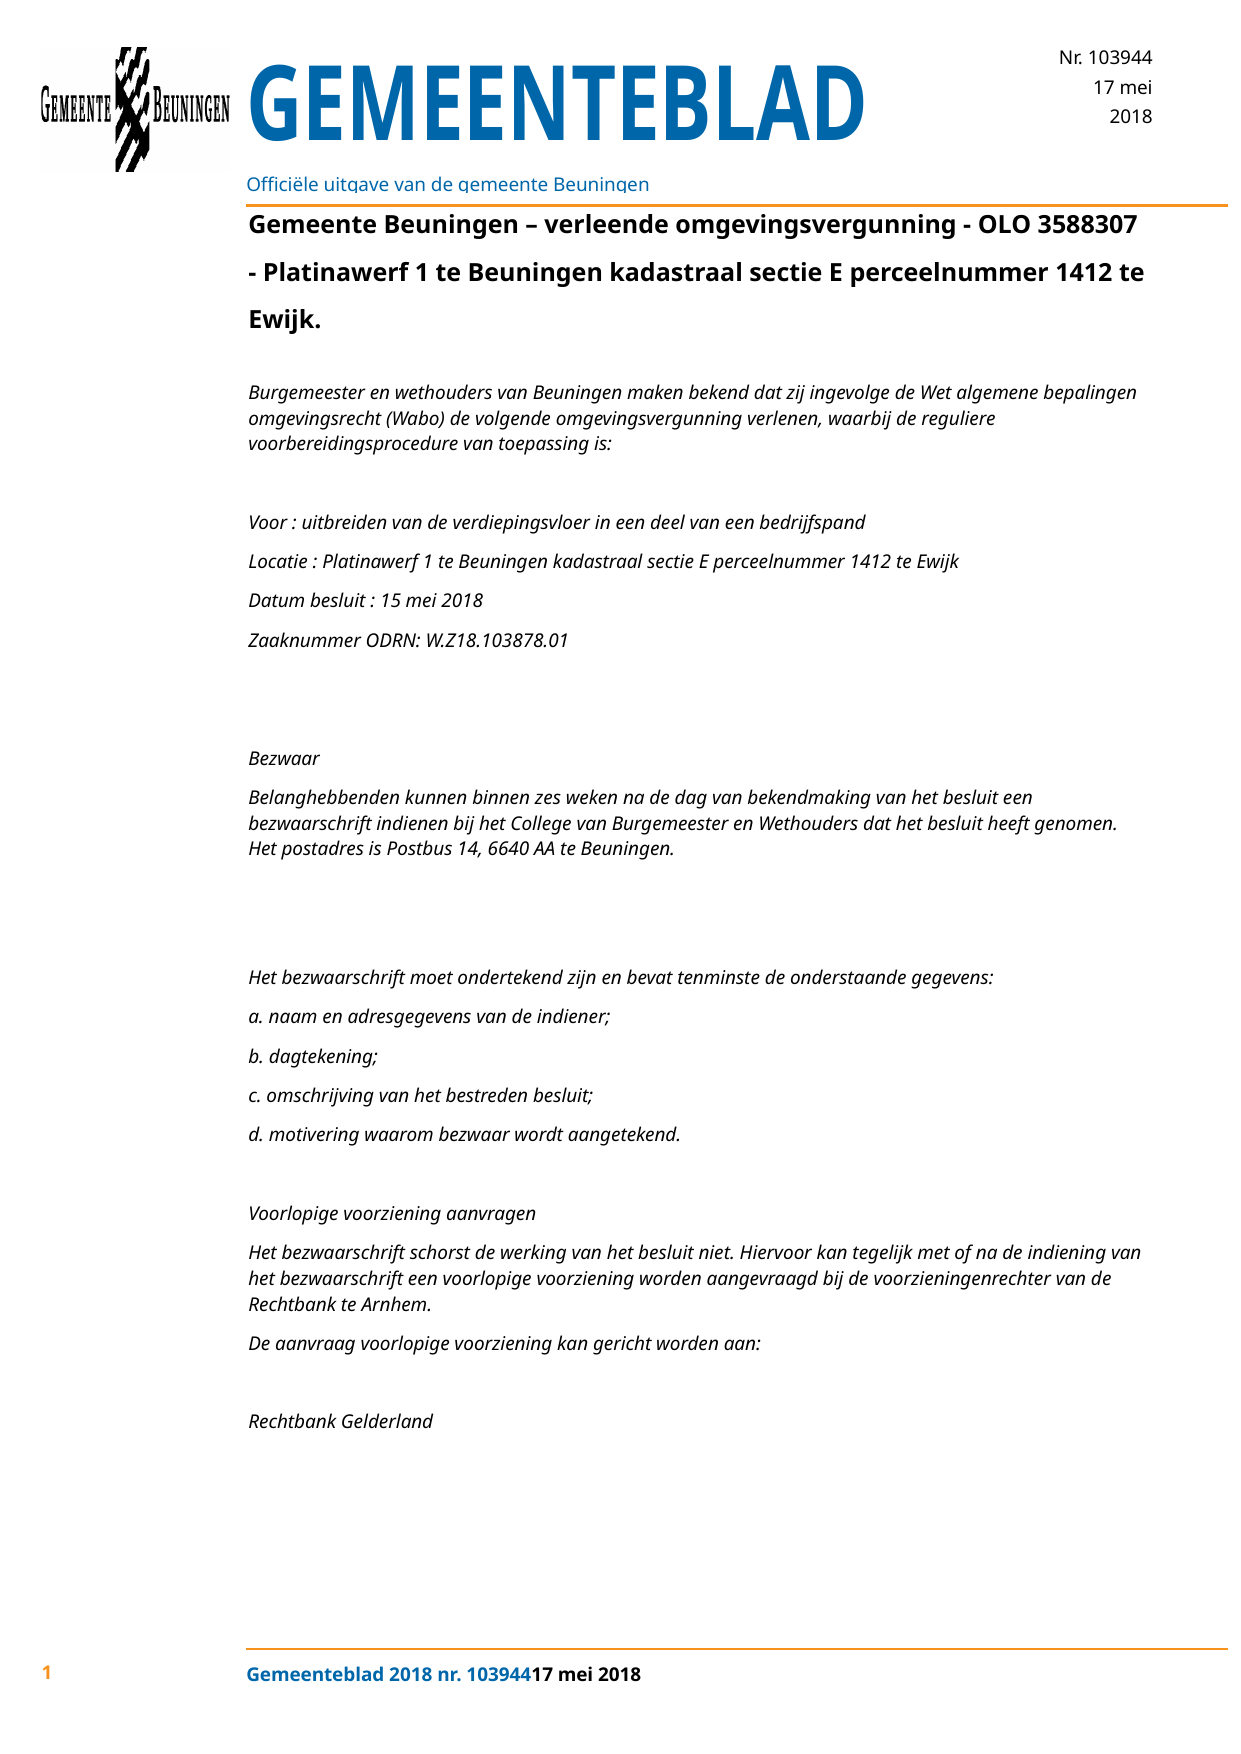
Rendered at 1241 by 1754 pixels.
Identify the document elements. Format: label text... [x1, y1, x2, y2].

text Datum besluit : 15 mei 2018 [248, 588, 1152, 613]
text Voor : uitbreiden van de verdiepingsvloer in een deel van een bedrijfspand [248, 509, 1152, 535]
text Het bezwaarschrift moet ondertekend zijn en bevat tenminste de onderstaande gegevens: [248, 964, 1152, 990]
text De aanvraag voorlopige voorziening kan gericht worden aan: [248, 1330, 1152, 1356]
text Burgemeester en wethouders van Beuningen maken bekend dat zij ingevolge de Wet algemene bepalingen omgevingsrecht (Wabo) de volgende omgevingsvergunning verlenen, waarbij de reguliere voorbereidingsprocedure van toepassing is: [248, 379, 1152, 456]
picture [41, 47, 231, 172]
text a. naam en adresgegevens van de indiener; [248, 1004, 1152, 1029]
text Bezwaar [248, 745, 1152, 770]
text Locatie : Platinawerf 1 te Beuningen kadastraal sectie E perceelnummer 1412 te Ewijk [248, 548, 1152, 574]
text Rechtbank Gelderland [248, 1408, 1152, 1434]
text Voorlopige voorziening aanvragen [248, 1200, 1152, 1226]
text b. dagtekening; [248, 1043, 1152, 1069]
text d. motivering waarom bezwaar wordt aangetekend. [248, 1121, 1152, 1147]
text Het bezwaarschrift schorst de werking van het besluit niet. Hiervoor kan tegelijk met of na de indiening van het bezwaarschrift een voorlopige voorziening worden aangevraagd bij de voorzieningenrechter van de Rechtbank te Arnhem. [248, 1239, 1152, 1316]
text Zaaknummer ODRN: W.Z18.103878.01 [248, 627, 1152, 653]
text Gemeente Beuningen – verleende omgevingsvergunning - OLO 3588307 - Platinawerf 1 te Beuningen kadastraal sectie E perceelnummer 1412 te Ewijk. [248, 207, 1152, 336]
text c. omschrijving van het bestreden besluit; [248, 1082, 1152, 1108]
text Belanghebbenden kunnen binnen zes weken na de dag van bekendmaking van het besluit een bezwaarschrift indienen bij het College van Burgemeester en Wethouders dat het besluit heeft genomen. Het postadres is Postbus 14, 6640 AA te Beuningen. [248, 784, 1152, 861]
